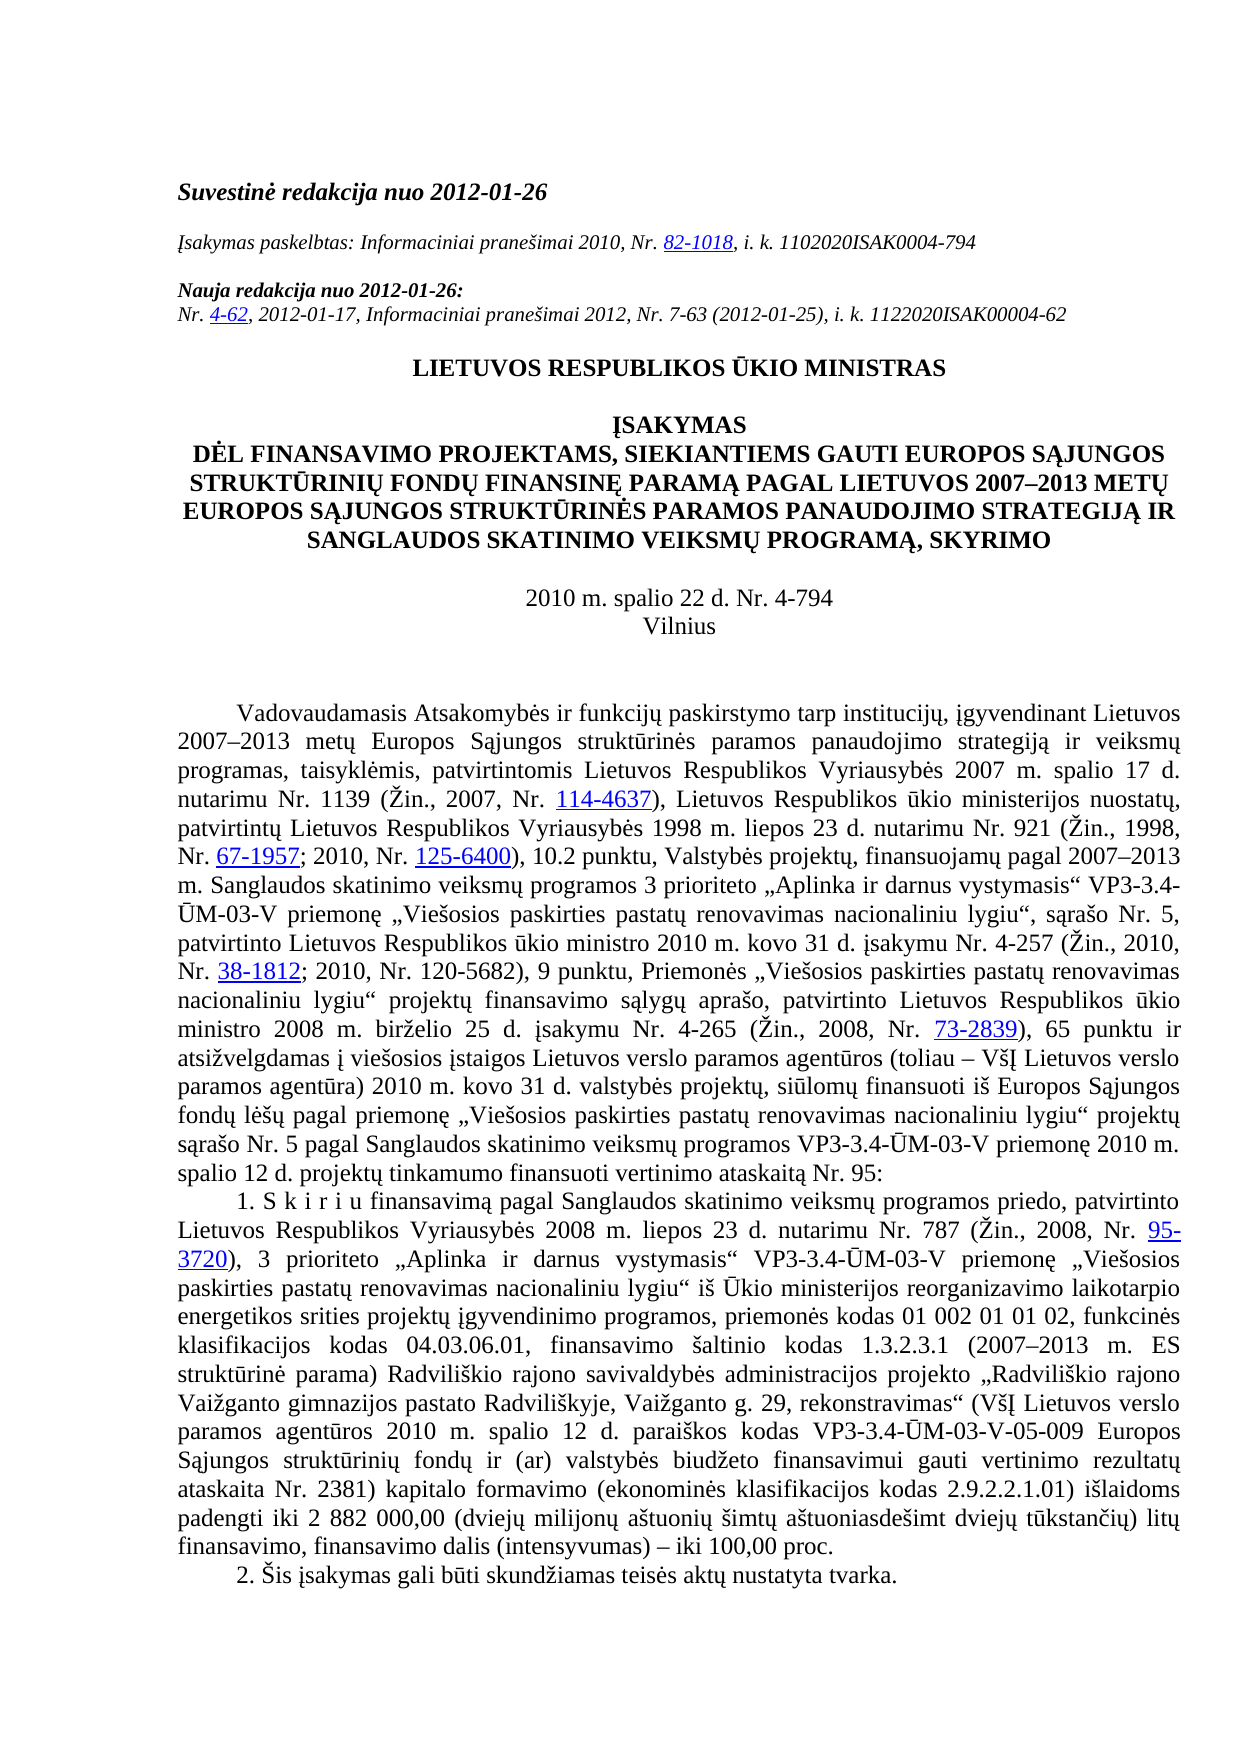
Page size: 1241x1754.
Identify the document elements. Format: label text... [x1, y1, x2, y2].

text Vadovaudamasis Atsakomybės ir funkcijų paskirstymo tarp institucijų, įgyvendinant Lietuvos 2007–2013 metų Europos Sąjungos struktūrinės paramos panaudojimo strategiją ir veiksmų programas, taisyklėmis, patvirtintomis Lietuvos Respublikos Vyriausybės 2007 m. spalio 17 d. nutarimu Nr. 1139 (Žin., 2007, Nr. 114-4637), Lietuvos Respublikos ūkio ministerijos nuostatų, patvirtintų Lietuvos Respublikos Vyriausybės 1998 m. liepos 23 d. nutarimu Nr. 921 (Žin., 1998, Nr. 67-1957; 2010, Nr. 125-6400), 10.2 punktu, Valstybės projektų, finansuojamų pagal 2007–2013 m. Sanglaudos skatinimo veiksmų programos 3 prioriteto „Aplinka ir darnus vystymasis“ VP3-3.4-ŪM-03-V priemonę „Viešosios paskirties pastatų renovavimas nacionaliniu lygiu“, sąrašo Nr. 5, patvirtinto Lietuvos Respublikos ūkio ministro 2010 m. kovo 31 d. įsakymu Nr. 4-257 (Žin., 2010, Nr. 38-1812; 2010, Nr. 120-5682), 9 punktu, Priemonės „Viešosios paskirties pastatų renovavimas nacionaliniu lygiu“ projektų finansavimo sąlygų aprašo, patvirtinto Lietuvos Respublikos ūkio ministro 2008 m. birželio 25 d. įsakymu Nr. 4-265 (Žin., 2008, Nr. 73-2839), 65 punktu ir atsižvelgdamas į viešosios įstaigos Lietuvos verslo paramos agentūros (toliau – VšĮ Lietuvos verslo paramos agentūra) 2010 m. kovo 31 d. valstybės projektų, siūlomų finansuoti iš Europos Sąjungos fondų lėšų pagal priemonę „Viešosios paskirties pastatų renovavimas nacionaliniu lygiu“ projektų sąrašo Nr. 5 pagal Sanglaudos skatinimo veiksmų programos VP3-3.4-ŪM-03-V priemonę 2010 m. spalio 12 d. projektų tinkamumo finansuoti vertinimo ataskaitą Nr. 95: [177, 698, 1181, 1186]
text Įsakymas paskelbtas: Informaciniai pranešimai 2010, Nr. 82-1018, i. k. 1102020ISAK0004-794 [177, 230, 1181, 254]
text 2010 m. spalio 22 d. Nr. 4-794 [177, 583, 1181, 611]
text 1. S k i r i u finansavimą pagal Sanglaudos skatinimo veiksmų programos priedo, patvirtinto Lietuvos Respublikos Vyriausybės 2008 m. liepos 23 d. nutarimu Nr. 787 (Žin., 2008, Nr. 95-3720), 3 prioriteto „Aplinka ir darnus vystymasis“ VP3-3.4-ŪM-03-V priemonę „Viešosios paskirties pastatų renovavimas nacionaliniu lygiu“ iš Ūkio ministerijos reorganizavimo laikotarpio energetikos srities projektų įgyvendinimo programos, priemonės kodas 01 002 01 01 02, funkcinės klasifikacijos kodas 04.03.06.01, finansavimo šaltinio kodas 1.3.2.3.1 (2007–2013 m. ES struktūrinė parama) Radviliškio rajono savivaldybės administracijos projekto „Radviliškio rajono Vaižganto gimnazijos pastato Radviliškyje, Vaižganto g. 29, rekonstravimas“ (VšĮ Lietuvos verslo paramos agentūros 2010 m. spalio 12 d. paraiškos kodas VP3-3.4-ŪM-03-V-05-009 Europos Sąjungos struktūrinių fondų ir (ar) valstybės biudžeto finansavimui gauti vertinimo rezultatų ataskaita Nr. 2381) kapitalo formavimo (ekonominės klasifikacijos kodas 2.9.2.2.1.01) išlaidoms padengti iki 2 882 000,00 (dviejų milijonų aštuonių šimtų aštuoniasdešimt dviejų tūkstančių) litų finansavimo, finansavimo dalis (intensyvumas) – iki 100,00 proc. [177, 1186, 1181, 1560]
text ĮSAKYMAS [177, 410, 1181, 439]
text LIETUVOS RESPUBLIKOS ŪKIO MINISTRAS [177, 353, 1181, 381]
text Nr. 4-62, 2012-01-17, Informaciniai pranešimai 2012, Nr. 7-63 (2012-01-25), i. k. 1122020ISAK00004-62 [177, 302, 1181, 326]
text Suvestinė redakcija nuo 2012-01-26 [177, 177, 1181, 206]
text 2. Šis įsakymas gali būti skundžiamas teisės aktų nustatyta tvarka. [177, 1560, 1181, 1589]
text DĖL FINANSAVIMO PROJEKTAMS, SIEKIANTIEMS GAUTI EUROPOS SĄJUNGOS STRUKTŪRINIŲ FONDŲ FINANSINĘ PARAMĄ PAGAL LIETUVOS 2007–2013 METŲ EUROPOS SĄJUNGOS STRUKTŪRINĖS PARAMOS PANAUDOJIMO STRATEGIJĄ IR SANGLAUDOS SKATINIMO VEIKSMŲ PROGRAMĄ, SKYRIMO [177, 439, 1181, 554]
text Vilnius [177, 611, 1181, 640]
text Nauja redakcija nuo 2012-01-26: [177, 278, 1181, 302]
